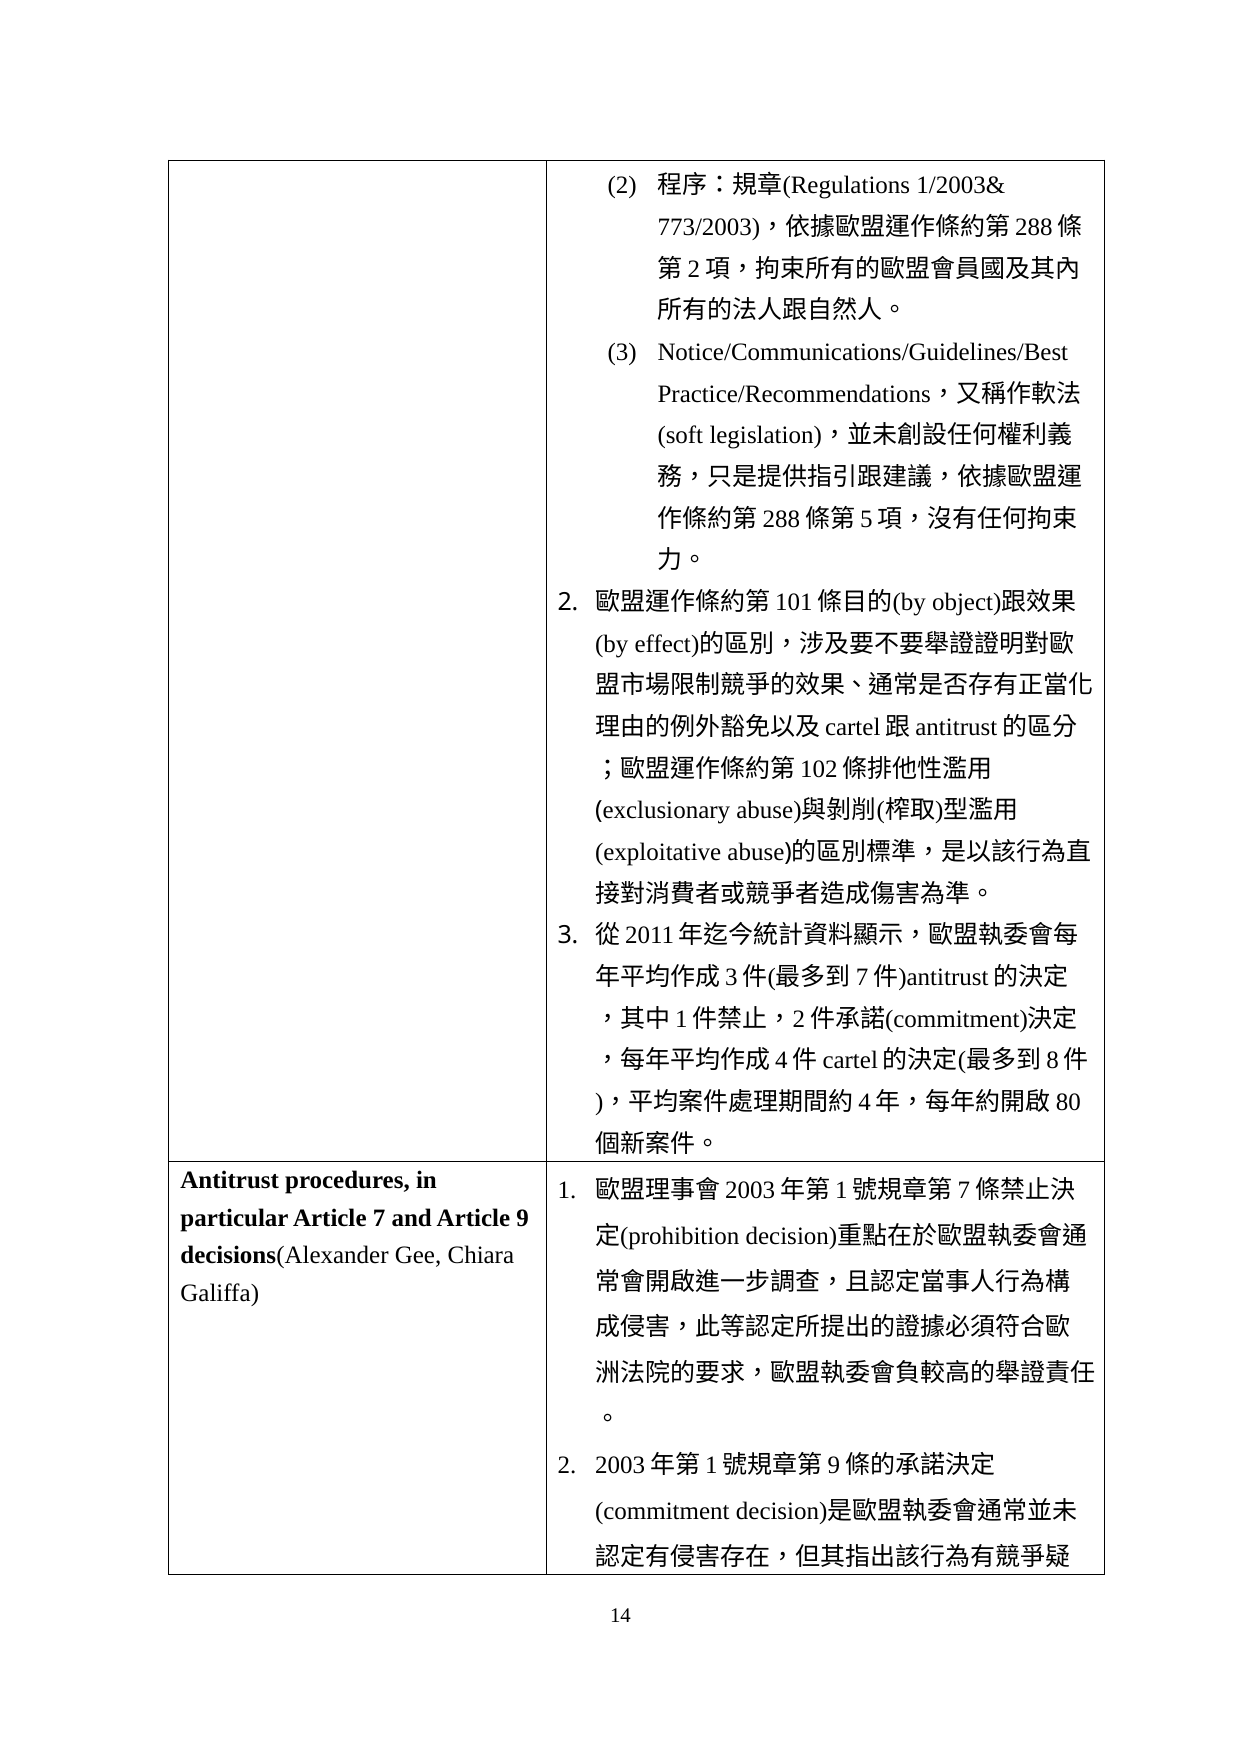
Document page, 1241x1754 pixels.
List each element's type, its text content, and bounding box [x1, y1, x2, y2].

table_cell Antitrust procedures, in particular Article 7 and Article 9 decisions(Alexander Gee, Chiara Galiffa) [169, 1162, 546, 1574]
table_cell 歐盟理事會2003年第1號規章第7條禁止決定(prohibition decision)重點在於歐盟執委會通常會開啟進一步調查，且認定當事人行為構成侵害，此等認定所提出的證據必須符合歐洲法院的要求，歐盟執委會負較高的舉證責任。 2003年第1號規章第9條的承諾決定(commitment decision)是歐盟執委會通常並未認定有侵害存在，但其指出該行為有競爭疑慮的部分，當事人可以提出承諾改正，歐盟執委會倘接受該承諾會作成承諾決定。 兩者主要的區別在於： 該行為有無構成侵害，比如：卡特爾案件就不可能用第9條的承諾決定 是對過去行為的懲罰還是對未來行為的矯正 第9條的承諾決定對快速變動的市場特別有效。 [547, 1162, 1104, 1574]
table_cell 歐盟的競爭法架構主要可分成： 實體：歐盟運作條約(TFEU A rt.101/102/106)/歐體協議(EEA Agreement)；豁免規則(Block Exemption Regulations)，拘束所有的歐盟會員國及其內所有的法人跟自然人。 程序：規章(Regulations 1/2003& 773/2003)，依據歐盟運作條約第288條第2項，拘束所有的歐盟會員國及其內所有的法人跟自然人。 Notice/Communications/Guidelines/Best Practice/Recommendations，又稱作軟法(soft legislation)，並未創設任何權利義務，只是提供指引跟建議，依據歐盟運作條約第288條第5項，沒有任何拘束力。 歐盟運作條約第101條目的(by object)跟效果(by effect)的區別，涉及要不要舉證證明對歐盟市場限制競爭的效果、通常是否存有正當化理由的例外豁免以及cartel跟antitrust的區分；歐盟運作條約第102條排他性濫用(exclusionary abuse)與剝削(榨取)型濫用(exploitative abuse)的區別標準，是以該行為直接對消費者或競爭者造成傷害為準。 從2011年迄今統計資料顯示，歐盟執委會每年平均作成3件(最多到7件)antitrust的決定，其中1件禁止，2件承諾(commitment)決定，每年平均作成4件cartel的決定(最多到8件)，平均案件處理期間約4年，每年約開啟80個新案件。 [547, 161, 1104, 1161]
table_cell [169, 161, 546, 1161]
